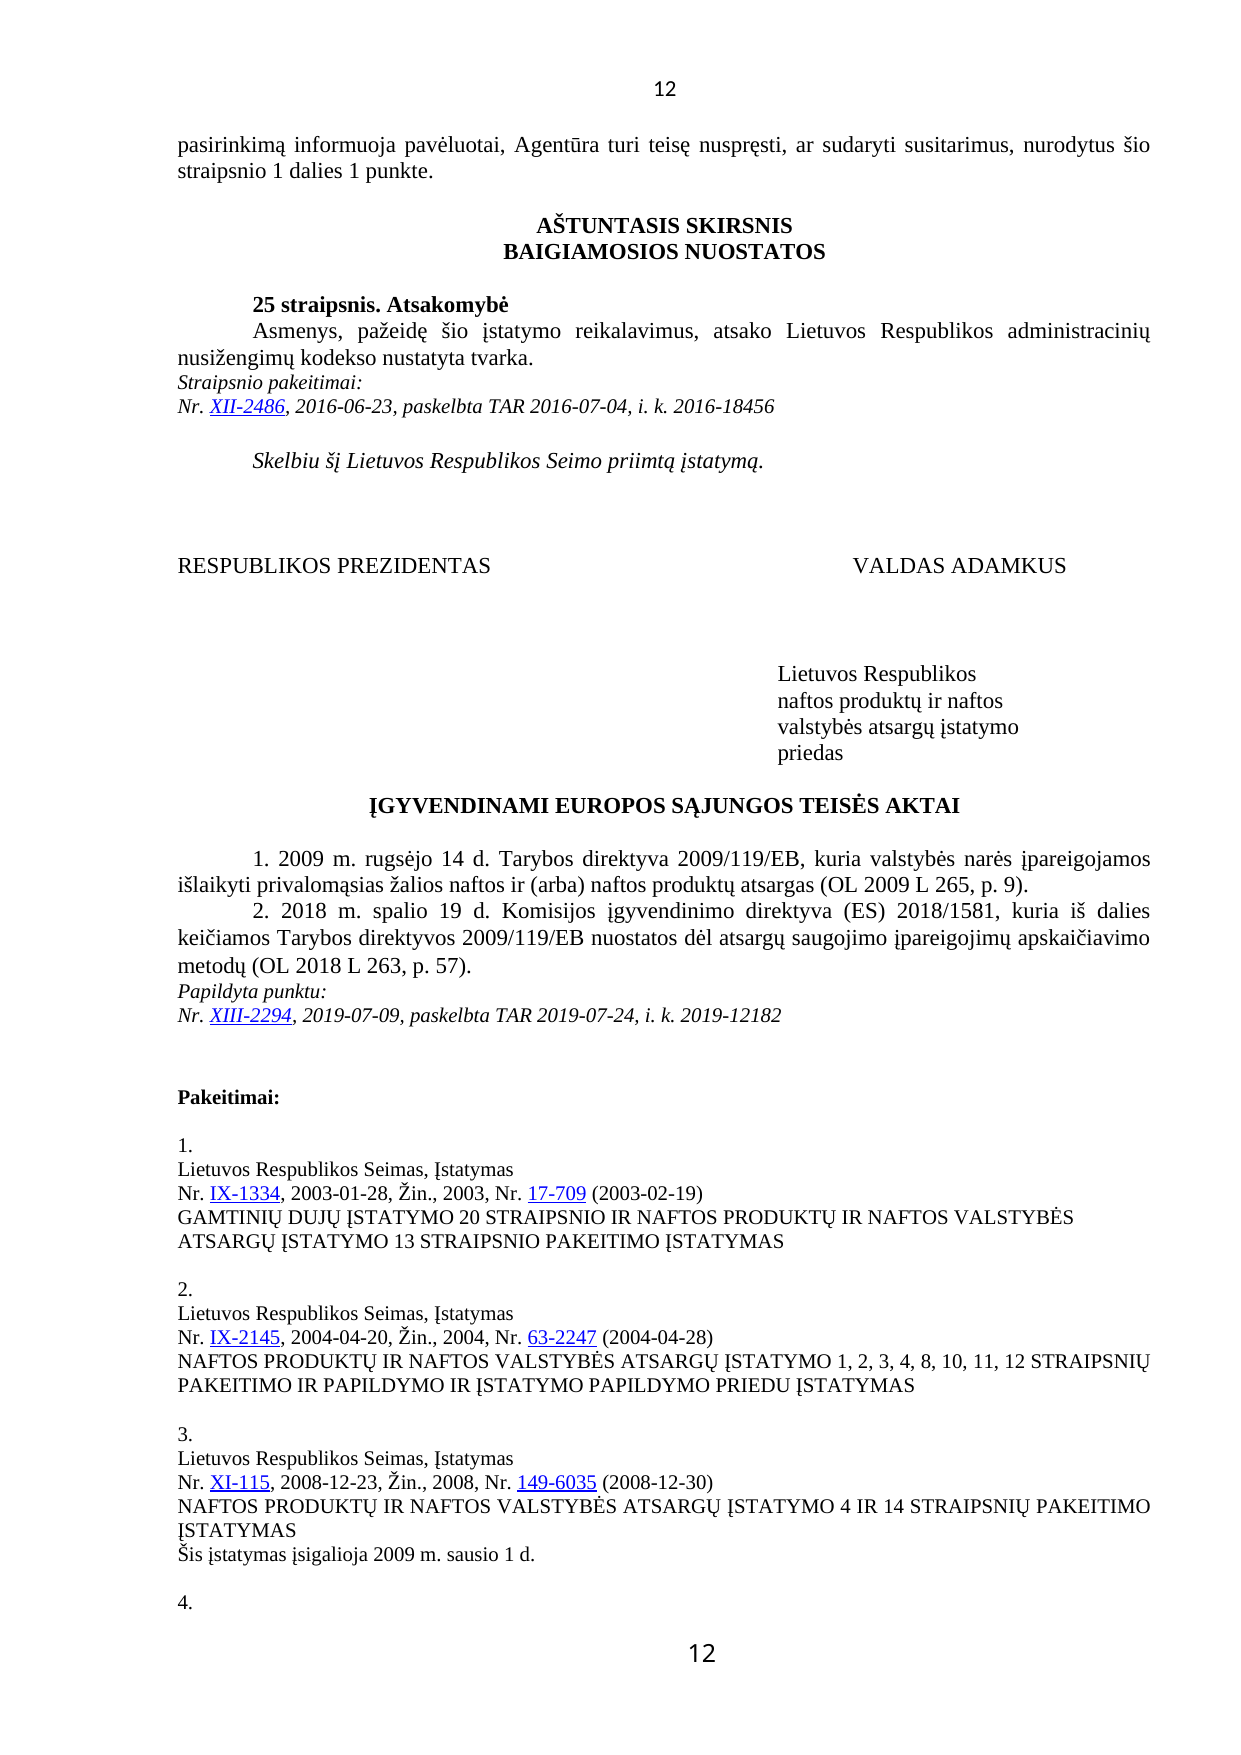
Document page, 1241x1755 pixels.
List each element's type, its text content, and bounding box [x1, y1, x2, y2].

text BAIGIAMOSIOS NUOSTATOS [177, 238, 1152, 265]
text RESPUBLIKOS PREZIDENTAS VALDAS ADAMKUS [177, 552, 1152, 579]
text Nr. XIII-2294, 2019-07-09, paskelbta TAR 2019-07-24, i. k. 2019-12182 [177, 1003, 1152, 1027]
text 25 straipsnis. Atsakomybė [177, 291, 1152, 317]
text Skelbiu šį Lietuvos Respublikos Seimo priimtą įstatymą. [177, 447, 1152, 473]
text Lietuvos Respublikos [177, 660, 1152, 687]
text Nr. IX-2145, 2004-04-20, Žin., 2004, Nr. 63-2247 (2004-04-28) [177, 1325, 1152, 1349]
text valstybės atsargų įstatymo [177, 713, 1152, 739]
text 1. 2009 m. rugsėjo 14 d. Tarybos direktyva 2009/119/EB, kuria valstybės narės įpareigojamos išlaikyti privalomąsias žalios naftos ir (arba) naftos produktų atsargas (OL 2009 L 265, p. 9). [177, 845, 1152, 897]
text Papildyta punktu: [177, 979, 1152, 1003]
text Nr. XII-2486, 2016-06-23, paskelbta TAR 2016-07-04, i. k. 2016-18456 [177, 394, 1152, 418]
text Lietuvos Respublikos Seimas, Įstatymas [177, 1157, 1152, 1181]
text Asmenys, pažeidę šio įstatymo reikalavimus, atsako Lietuvos Respublikos administracinių nusižengimų kodekso nustatyta tvarka. [177, 317, 1152, 370]
text 1. [177, 1133, 1152, 1157]
text Pakeitimai: [177, 1084, 1152, 1109]
text GAMTINIŲ DUJŲ ĮSTATYMO 20 STRAIPSNIO IR NAFTOS PRODUKTŲ IR NAFTOS VALSTYBĖS ATSARGŲ ĮSTATYMO 13 STRAIPSNIO PAKEITIMO ĮSTATYMAS [177, 1205, 1152, 1253]
text NAFTOS PRODUKTŲ IR NAFTOS VALSTYBĖS ATSARGŲ ĮSTATYMO 4 IR 14 STRAIPSNIŲ PAKEITIMO ĮSTATYMAS [177, 1494, 1152, 1542]
text NAFTOS PRODUKTŲ IR NAFTOS VALSTYBĖS ATSARGŲ ĮSTATYMO 1, 2, 3, 4, 8, 10, 11, 12 STRAIPSNIŲ PAKEITIMO IR PAPILDYMO IR ĮSTATYMO PAPILDYMO PRIEDU ĮSTATYMAS [177, 1349, 1152, 1397]
text Lietuvos Respublikos Seimas, Įstatymas [177, 1301, 1152, 1325]
text 2. [177, 1277, 1152, 1301]
text priedas [177, 739, 1152, 766]
text AŠTUNTASIS SKIRSNIS [177, 212, 1152, 238]
text pasirinkimą informuoja pavėluotai, Agentūra turi teisę nuspręsti, ar sudaryti susitarimus, nurodytus šio straipsnio 1 dalies 1 punkte. [177, 131, 1152, 183]
text 4. [177, 1590, 1152, 1614]
text ĮGYVENDINAMI EUROPOS SĄJUNGOS TEISĖS AKTAI [177, 792, 1152, 818]
text 2. 2018 m. spalio 19 d. Komisijos įgyvendinimo direktyva (ES) 2018/1581, kuria iš dalies keičiamos Tarybos direktyvos 2009/119/EB nuostatos dėl atsargų saugojimo įpareigojimų apskaičiavimo metodų (OL 2018 L 263, p. 57). [177, 897, 1152, 979]
text Lietuvos Respublikos Seimas, Įstatymas [177, 1446, 1152, 1469]
text 3. [177, 1421, 1152, 1446]
text Straipsnio pakeitimai: [177, 370, 1152, 394]
text Nr. IX-1334, 2003-01-28, Žin., 2003, Nr. 17-709 (2003-02-19) [177, 1181, 1152, 1205]
text Šis įstatymas įsigalioja 2009 m. sausio 1 d. [177, 1542, 1152, 1566]
text naftos produktų ir naftos [177, 687, 1152, 713]
text Nr. XI-115, 2008-12-23, Žin., 2008, Nr. 149-6035 (2008-12-30) [177, 1469, 1152, 1494]
